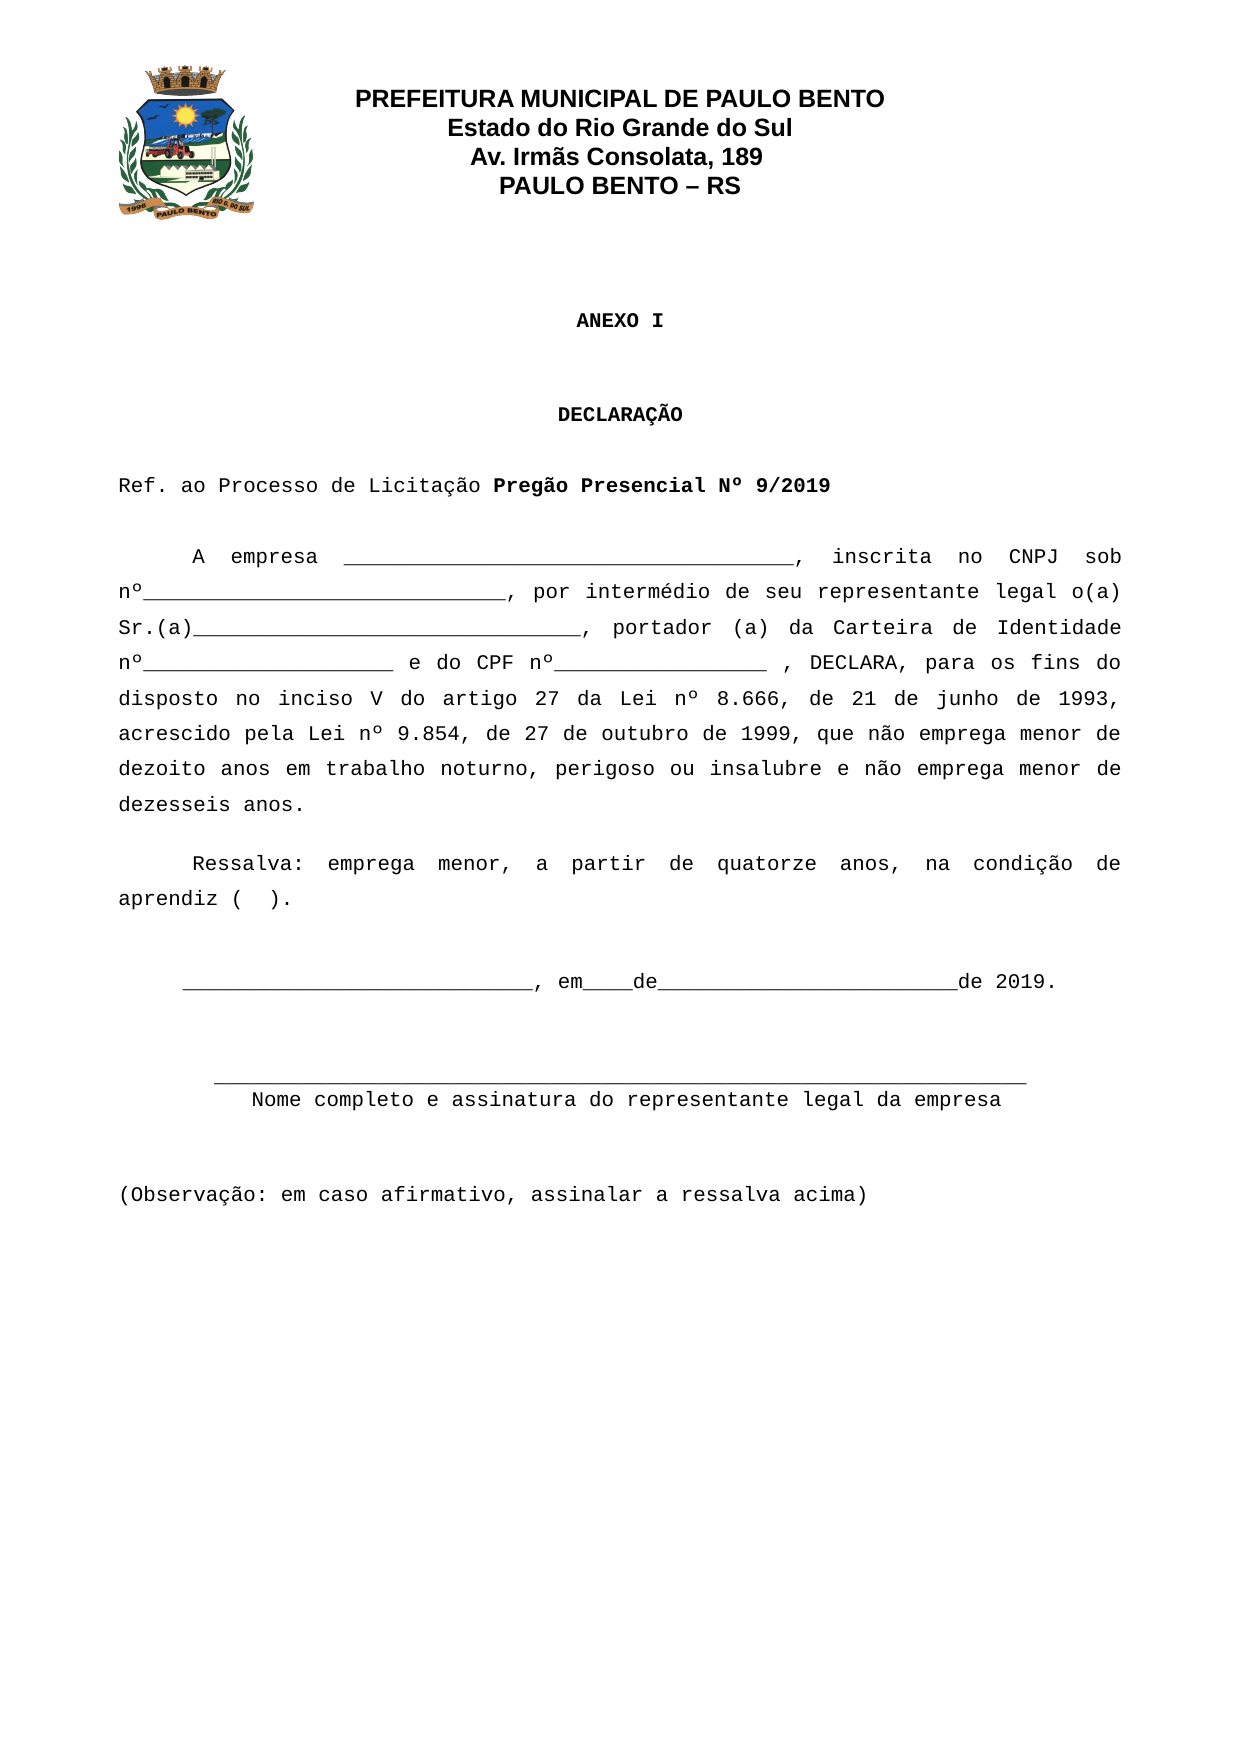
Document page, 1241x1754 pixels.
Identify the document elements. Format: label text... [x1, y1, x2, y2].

text DECLARAÇÃO [118, 404, 1122, 428]
picture [118, 65, 254, 220]
text (Observação: em caso afirmativo, assinalar a ressalva acima) [118, 1184, 1122, 1207]
text Ressalva: emprega menor, a partir de quatorze anos, na condição de aprendiz ( ). [118, 853, 1122, 912]
text _________________________________________________________________ [118, 1066, 1122, 1089]
text ____________________________, em____de________________________de 2019. [118, 971, 1122, 994]
text A empresa ____________________________________, inscrita no CNPJ sob nº_____________________________, por intermédio de seu representante legal o(a) Sr.(a)_______________________________, portador (a) da Carteira de Identidade nº____________________ e do CPF nº_________________ , DECLARA, para os fins do disposto no inciso V do artigo 27 da Lei nº 8.666, de 21 de junho de 1993, acrescido pela Lei nº 9.854, de 27 de outubro de 1999, que não emprega menor de dezoito anos em trabalho noturno, perigoso ou insalubre e não emprega menor de dezesseis anos. [118, 546, 1122, 817]
text Nome completo e assinatura do representante legal da empresa [118, 1089, 1122, 1113]
text ANEXO I [118, 309, 1122, 333]
text Ref. ao Processo de Licitação Pregão Presencial Nº 9/2019 [118, 475, 1122, 499]
